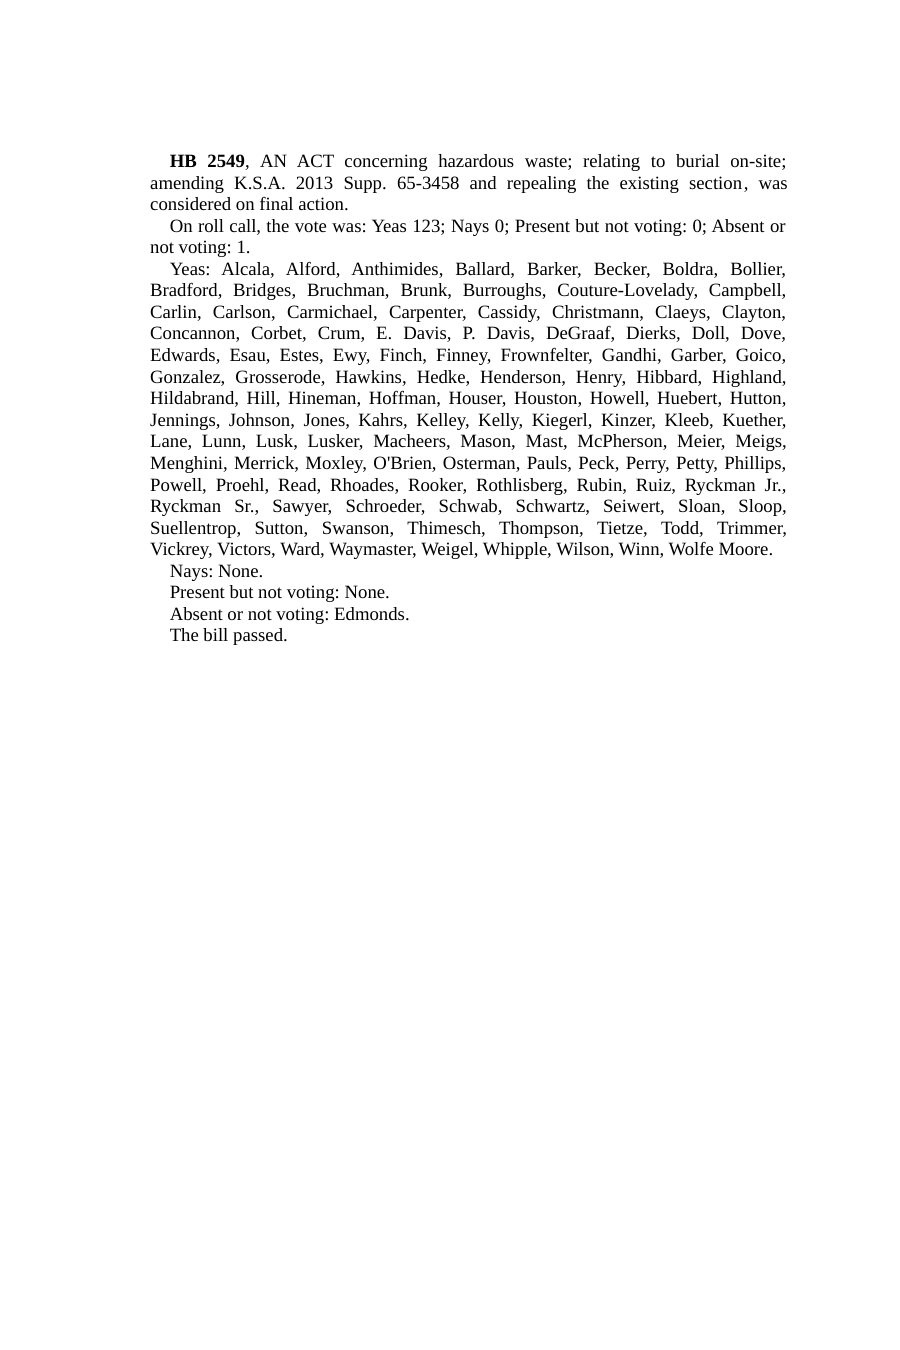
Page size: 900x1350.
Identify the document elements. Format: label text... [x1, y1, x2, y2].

text HB 2549, AN ACT concerning hazardous waste; relating to burial on-site; amending K.S.A. 2013 Supp. 65-3458 and repealing the existing section, was considered on final action. [150, 150, 787, 215]
text The bill passed. [150, 624, 787, 646]
text Nays: None. [150, 560, 787, 581]
text Absent or not voting: Edmonds. [150, 603, 787, 624]
text On roll call, the vote was: Yeas 123; Nays 0; Present but not voting: 0; Absent or not voting: 1. [150, 215, 787, 258]
text Yeas: Alcala, Alford, Anthimides, Ballard, Barker, Becker, Boldra, Bollier, Bradford, Bridges, Bruchman, Brunk, Burroughs, Couture-Lovelady, Campbell, Carlin, Carlson, Carmichael, Carpenter, Cassidy, Christmann, Claeys, Clayton, Concannon, Corbet, Crum, E. Davis, P. Davis, DeGraaf, Dierks, Doll, Dove, Edwards, Esau, Estes, Ewy, Finch, Finney, Frownfelter, Gandhi, Garber, Goico, Gonzalez, Grosserode, Hawkins, Hedke, Henderson, Henry, Hibbard, Highland, Hildabrand, Hill, Hineman, Hoffman, Houser, Houston, Howell, Huebert, Hutton, Jennings, Johnson, Jones, Kahrs, Kelley, Kelly, Kiegerl, Kinzer, Kleeb, Kuether, Lane, Lunn, Lusk, Lusker, Macheers, Mason, Mast, McPherson, Meier, Meigs, Menghini, Merrick, Moxley, O'Brien, Osterman, Pauls, Peck, Perry, Petty, Phillips, Powell, Proehl, Read, Rhoades, Rooker, Rothlisberg, Rubin, Ruiz, Ryckman Jr., Ryckman Sr., Sawyer, Schroeder, Schwab, Schwartz, Seiwert, Sloan, Sloop, Suellentrop, Sutton, Swanson, Thimesch, Thompson, Tietze, Todd, Trimmer, Vickrey, Victors, Ward, Waymaster, Weigel, Whipple, Wilson, Winn, Wolfe Moore. [150, 258, 787, 560]
text Present but not voting: None. [150, 581, 787, 603]
